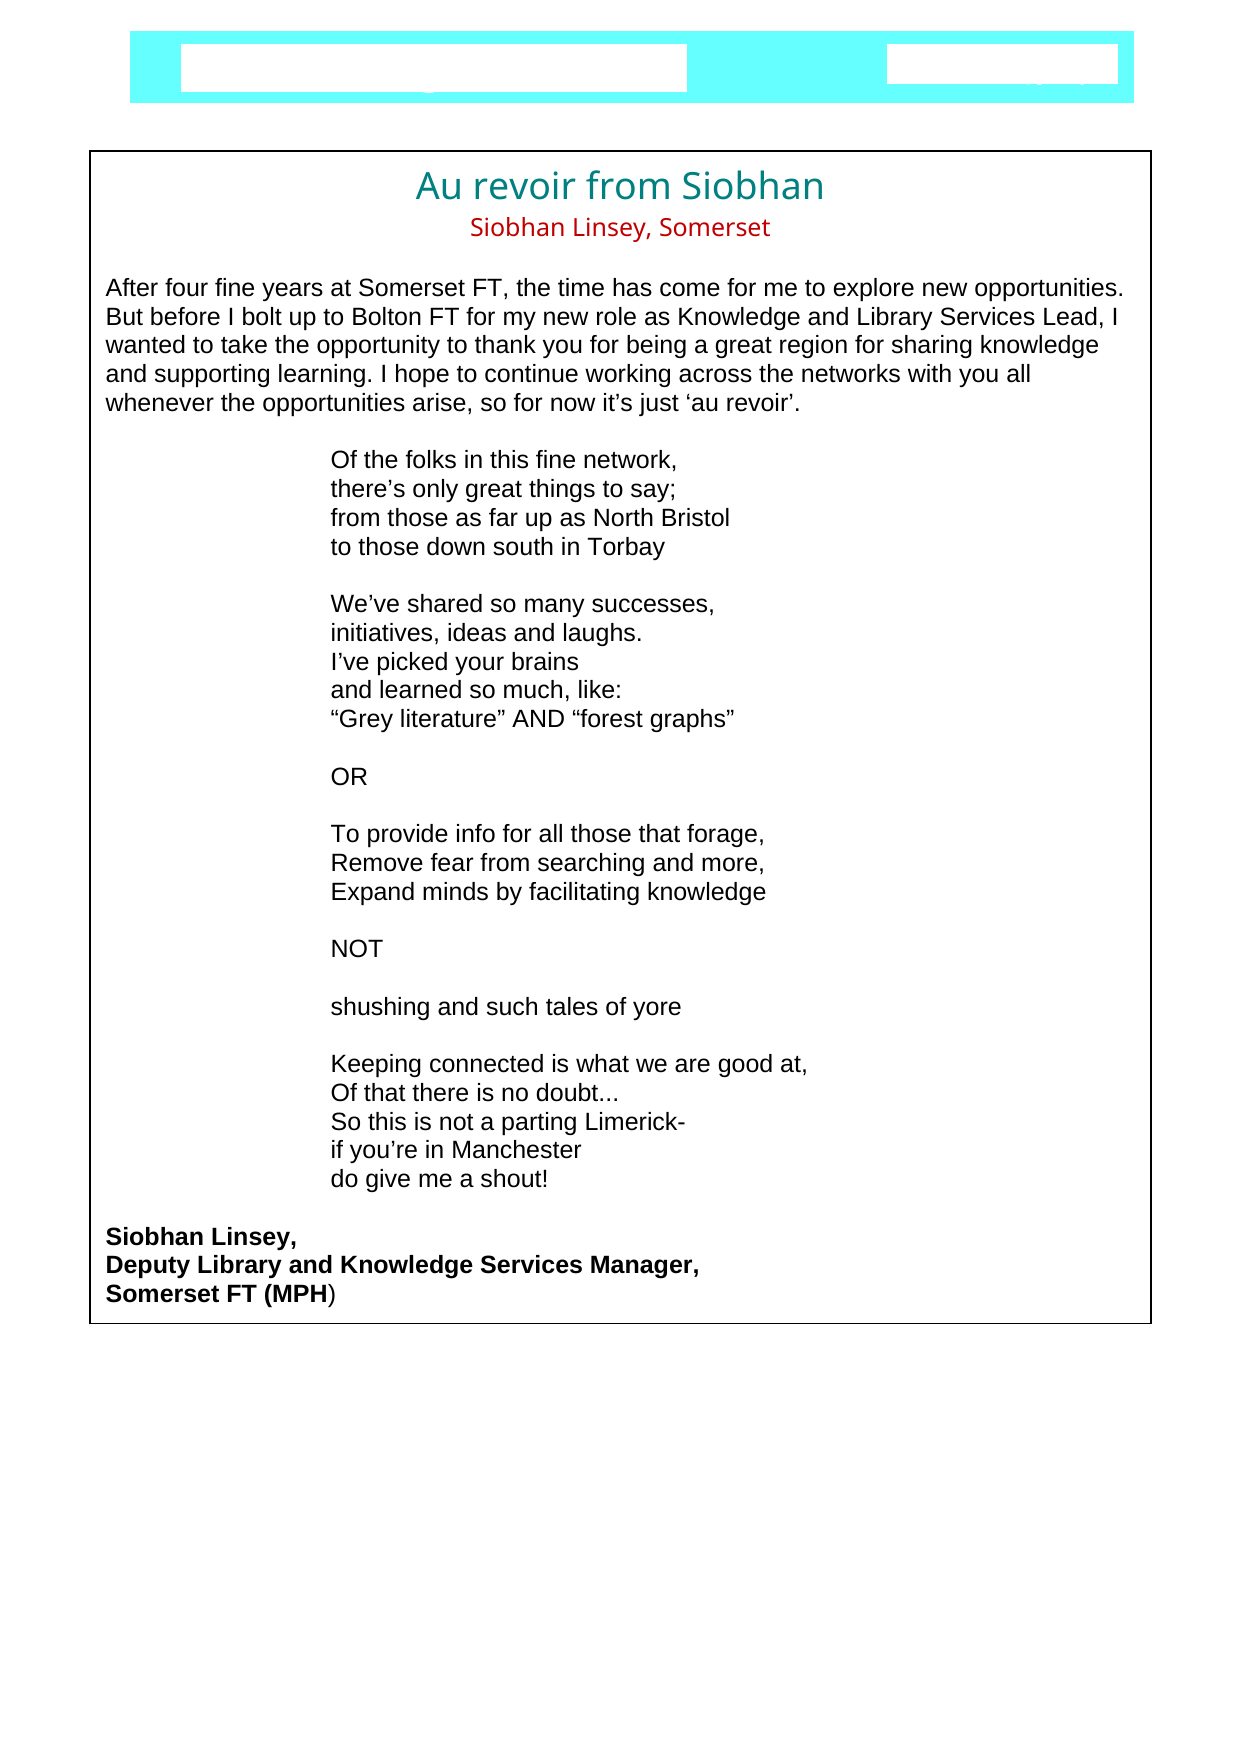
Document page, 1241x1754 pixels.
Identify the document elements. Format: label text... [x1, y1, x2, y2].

text Of the folks in this fine network, [330, 445, 1135, 474]
text NOT [330, 934, 1135, 963]
text Au revoir from Siobhan [105, 159, 1135, 210]
text Of that there is no doubt... [330, 1078, 1135, 1107]
text Remove fear from searching and more, [330, 848, 1135, 877]
text Deputy Library and Knowledge Services Manager, [105, 1250, 1135, 1279]
text Somerset FT (MPH) [105, 1279, 1135, 1308]
text Siobhan Linsey, Somerset [105, 210, 1135, 244]
text So this is not a parting Limerick- [330, 1107, 1135, 1135]
text We’ve shared so many successes, [330, 589, 1135, 618]
text to those down south in Torbay [330, 532, 1135, 560]
text initiatives, ideas and laughs. [330, 618, 1135, 647]
text But before I bolt up to Bolton FT for my new role as Knowledge and Library Services Lead, I wanted to take the opportunity to thank you for being a great region for sharing knowledge and supporting learning. I hope to continue working across the networks with you all whenever the opportunities arise, so for now it’s just ‘au revoir’. [105, 302, 1135, 417]
text do give me a shout! [330, 1164, 1135, 1193]
text “Grey literature” AND “forest graphs” [330, 704, 1135, 733]
text Expand minds by facilitating knowledge [330, 877, 1135, 905]
text if you’re in Manchester [330, 1135, 1135, 1164]
text and learned so much, like: [330, 675, 1135, 704]
text After four fine years at Somerset FT, the time has come for me to explore new opportunities. [105, 273, 1135, 302]
text OR [330, 762, 1135, 790]
text from those as far up as North Bristol [330, 503, 1135, 532]
text there’s only great things to say; [330, 474, 1135, 503]
text I’ve picked your brains [330, 647, 1135, 675]
text To provide info for all those that forage, [330, 819, 1135, 848]
text Keeping connected is what we are good at, [330, 1049, 1135, 1078]
text shushing and such tales of yore [330, 992, 1135, 1020]
text Siobhan Linsey, [105, 1222, 1135, 1250]
